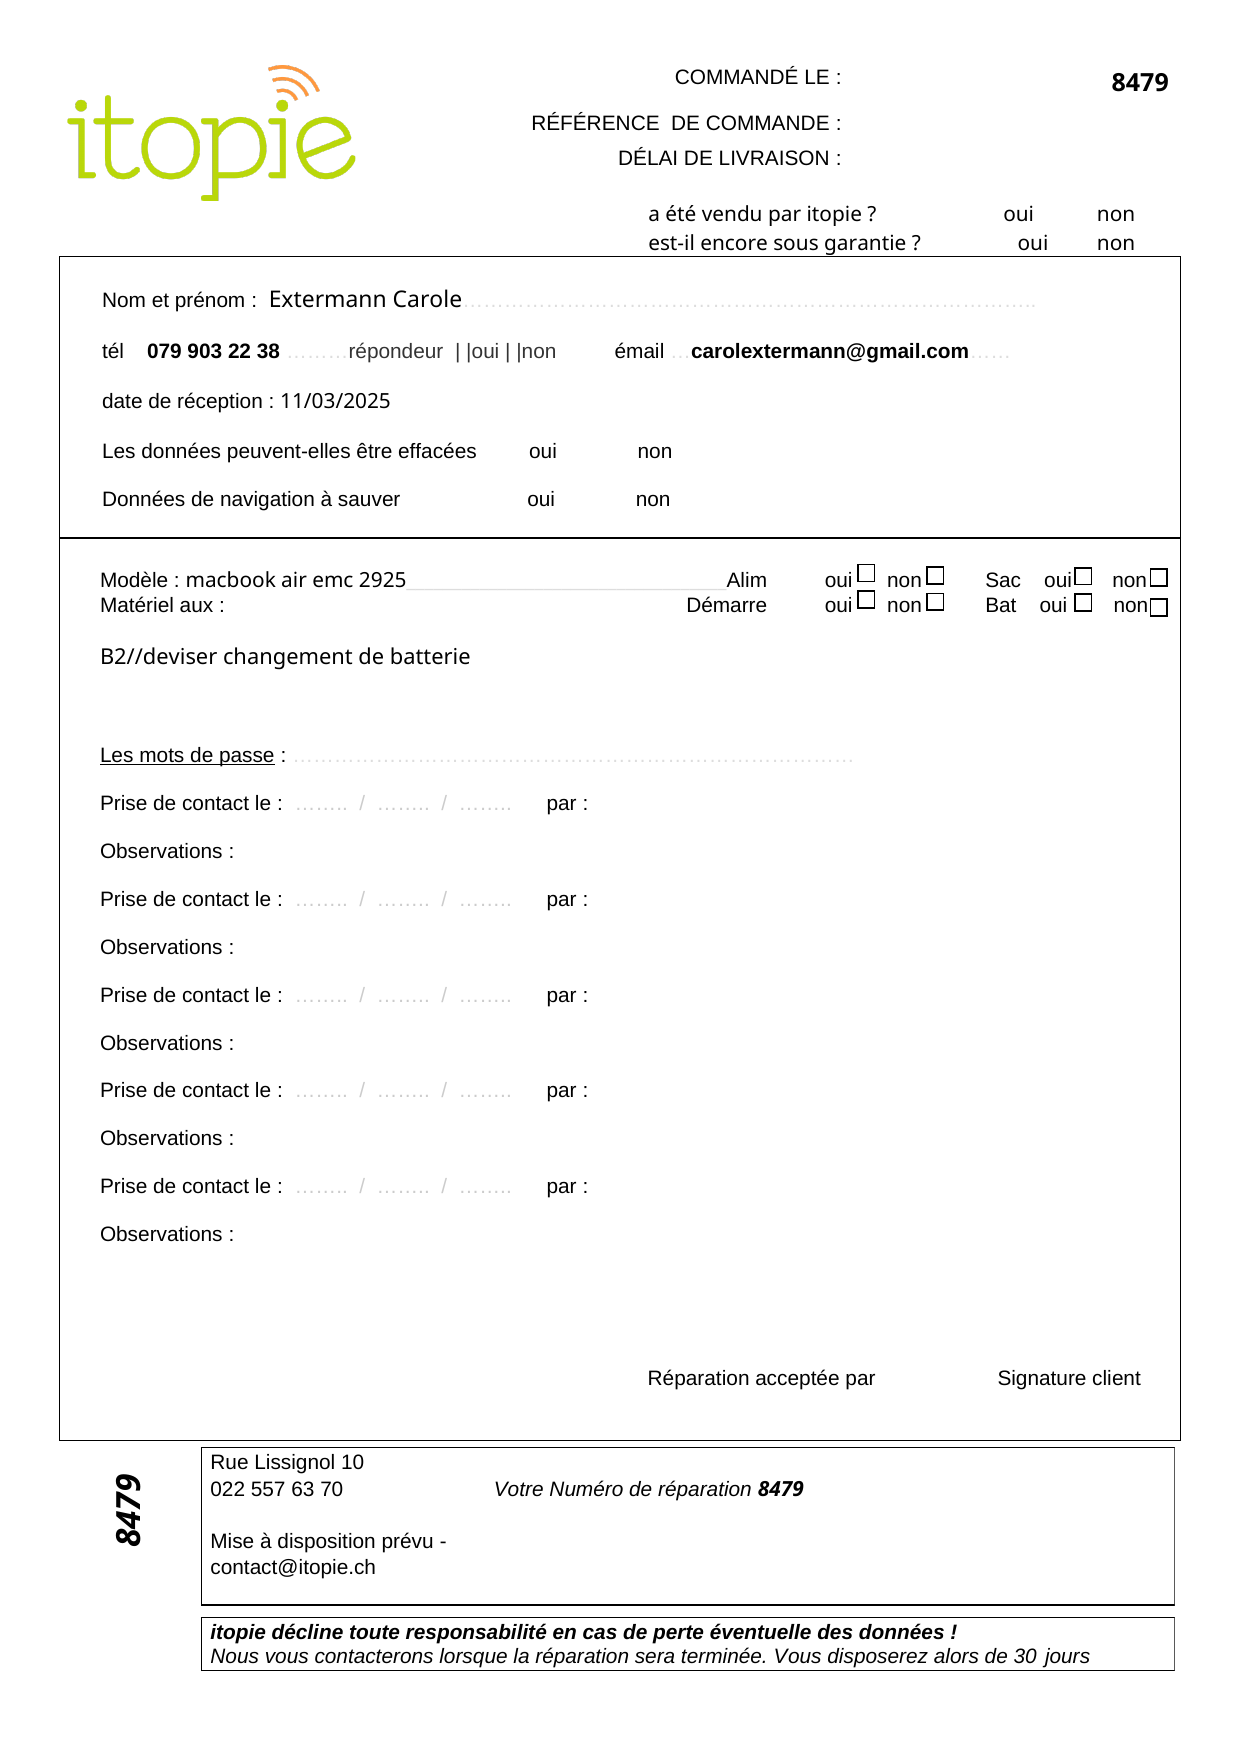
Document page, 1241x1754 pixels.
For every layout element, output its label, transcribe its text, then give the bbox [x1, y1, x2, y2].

table_header 8479 [59, 1441, 195, 1677]
text Prise de contact le : …….. / …….. / …….. par : [60, 1075, 1180, 1102]
text Observations : [60, 836, 1180, 863]
text Réparation acceptée par Signature client [60, 1363, 1180, 1390]
text est-il encore sous garantie ? oui non [59, 228, 1181, 256]
text Les données peuvent-elles être effacées oui non [60, 436, 1180, 463]
text Prise de contact le : …….. / …….. / …….. par : [60, 1171, 1180, 1198]
text Observations : [60, 931, 1180, 958]
table_header 8479 [847, 59, 1180, 104]
text Données de navigation à sauver oui non [60, 484, 1180, 511]
text Modèle : macbook air emc 2925 Alim oui non Sac oui non [948, 562, 1180, 590]
text Prise de contact le : …….. / …….. / …….. par : [60, 979, 1180, 1006]
text Observations : [60, 1219, 1180, 1246]
text Prise de contact le : …….. / …….. / …….. par : [60, 883, 1180, 911]
text Prise de contact le : …….. / …….. / …….. par : [60, 788, 1180, 815]
text Modèle : macbook air emc 2925 Alim oui non Sac oui non [879, 562, 925, 590]
text Modèle : macbook air emc 2925 Alim oui non Sac oui non [60, 562, 856, 590]
table_cell [847, 105, 1180, 140]
table_cell DÉLAI DE LIVRAISON : [490, 140, 847, 175]
text Observations : [60, 1123, 1180, 1150]
text Nom et prénom : Extermann Carole……………………………………………………………………….. [60, 280, 1180, 314]
table_cell itopie décline toute responsabilité en cas de perte éventuelle des données ! Nous vous contacterons lorsque la réparation sera terminée. Vous disposerez alors de 30 jours [195, 1611, 1180, 1677]
picture [67, 65, 356, 201]
text a été vendu par itopie ? oui non [59, 199, 1181, 228]
text Observations : [60, 1027, 1180, 1054]
table_cell RÉFÉRENCE DE COMMANDE : [490, 105, 847, 140]
table_cell [847, 140, 1180, 175]
table_header COMMANDÉ LE : [490, 59, 847, 104]
text B2//deviser changement de batterie [60, 638, 1180, 671]
text date de réception : 11/03/2025 [60, 383, 1180, 415]
text Matériel aux : Démarre oui non Bat oui non [60, 590, 1180, 617]
table_header Rue Lissignol 10 022 557 63 70 Votre Numéro de réparation 8479 Mise à disposition prévu - contact@itopie.ch [195, 1441, 1180, 1611]
text tél 079 903 22 38 ………répondeur | |oui | |non émail …carolextermann@gmail.com…… [60, 335, 1180, 362]
text Les mots de passe : ……………………………………………………………………… [60, 740, 1180, 767]
